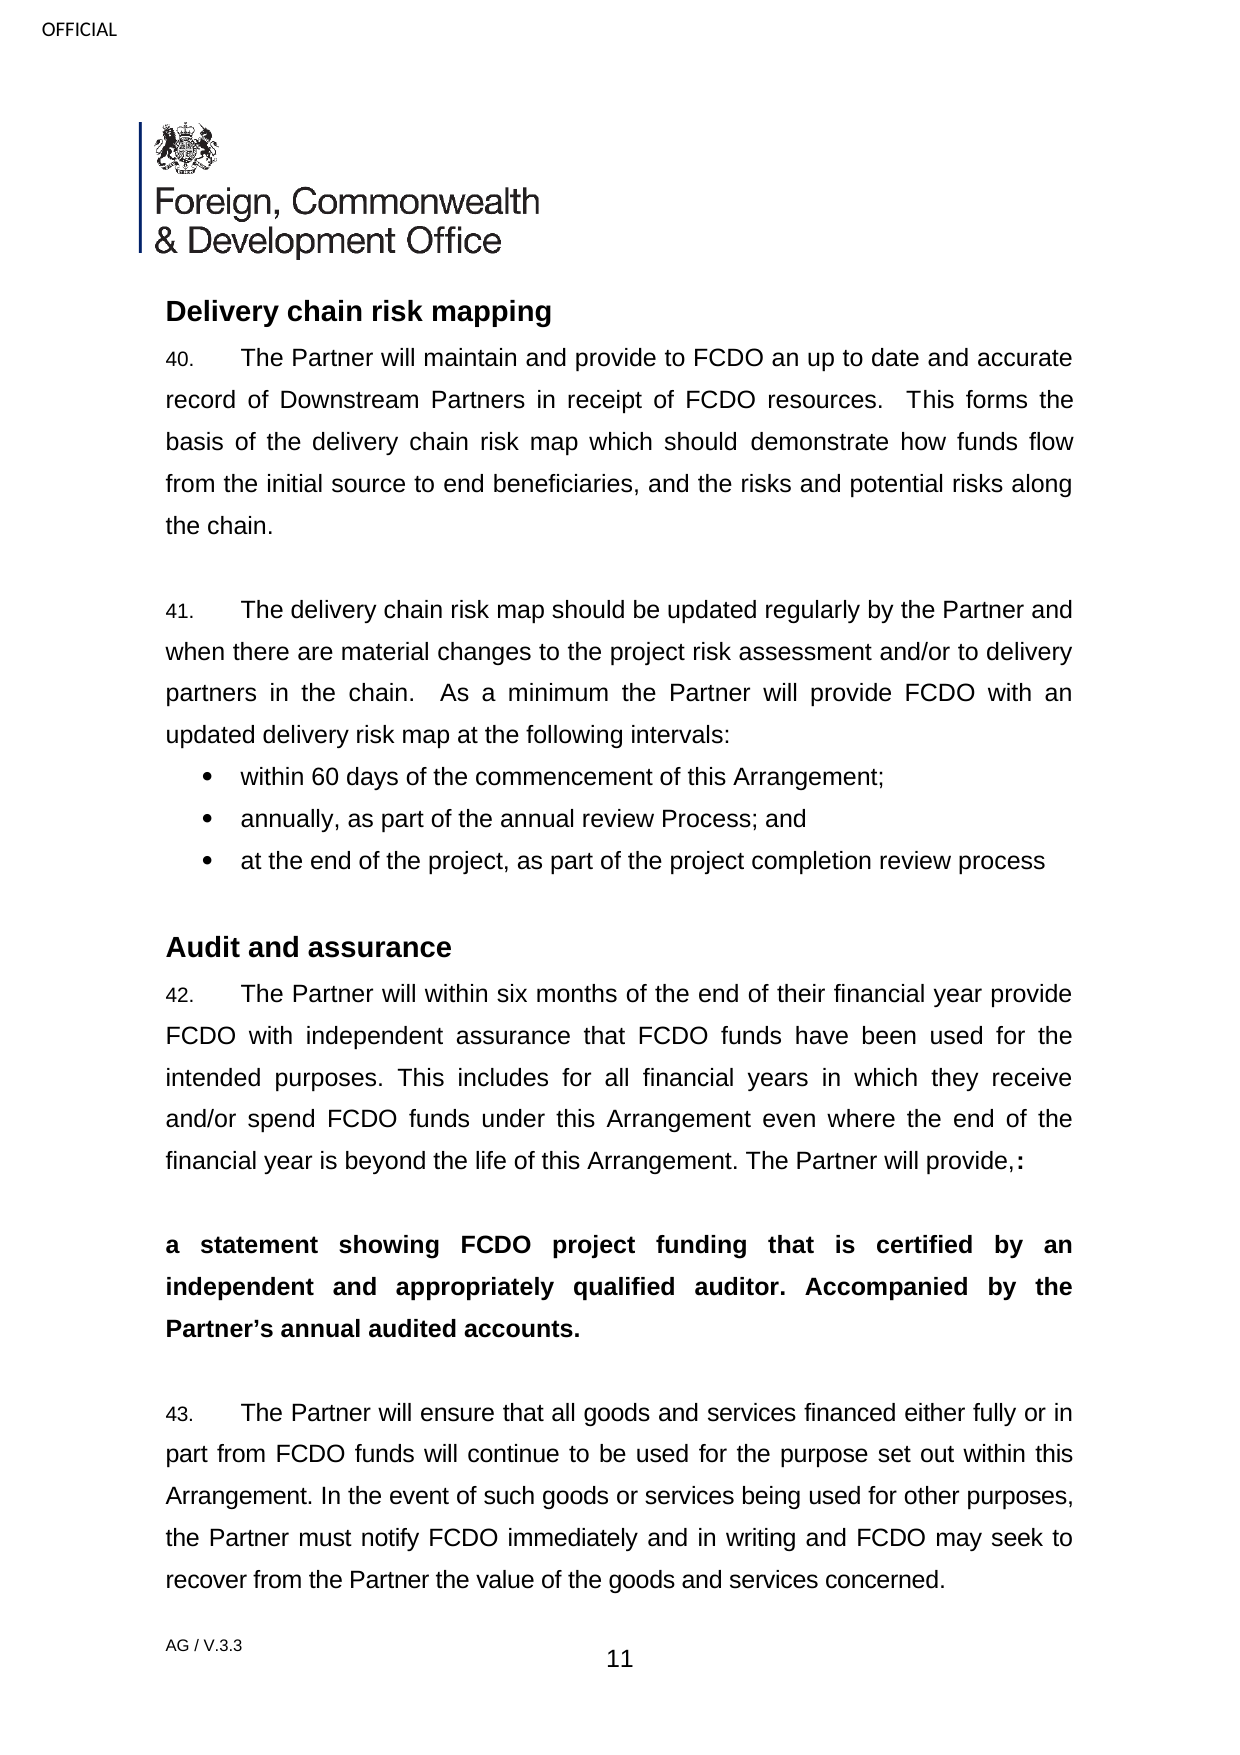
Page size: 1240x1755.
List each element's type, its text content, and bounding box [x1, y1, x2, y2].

list The delivery chain risk map should be updated regularly by the Partner and when there are material changes to the project risk assessment and/or to delivery partners in the chain. As a minimum the Partner will provide FCDO with an updated delivery risk map at the following intervals: [165, 595, 1074, 749]
text Delivery chain risk mapping [165, 295, 1074, 328]
list The Partner will maintain and provide to FCDO an up to date and accurate record of Downstream Partners in receipt of FCDO resources. This forms the basis of the delivery chain risk map which should demonstrate how funds flow from the initial source to end beneficiaries, and the risks and potential risks along the chain. [165, 344, 1074, 539]
list at the end of the project, as part of the project completion review process [203, 847, 1074, 875]
picture [138, 122, 541, 260]
text Audit and assurance [165, 931, 1074, 963]
list The Partner will ensure that all goods and services financed either fully or in part from FCDO funds will continue to be used for the purpose set out within this Arrangement. In the event of such goods or services being used for other purposes, the Partner must notify FCDO immediately and in writing and FCDO may seek to recover from the Partner the value of the goods and services concerned. [165, 1398, 1074, 1594]
list within 60 days of the commencement of this Arrangement; [203, 763, 1074, 791]
list The Partner will within six months of the end of their financial year provide FCDO with independent assurance that FCDO funds have been used for the intended purposes. This includes for all financial years in which they receive and/or spend FCDO funds under this Arrangement even where the end of the financial year is beyond the life of this Arrangement. The Partner will provide,: [165, 979, 1074, 1175]
list annually, as part of the annual review Process; and [203, 805, 1074, 833]
text a statement showing FCDO project funding that is certified by an independent and appropriately qualified auditor. Accompanied by the Partner’s annual audited accounts. [165, 1231, 1074, 1342]
